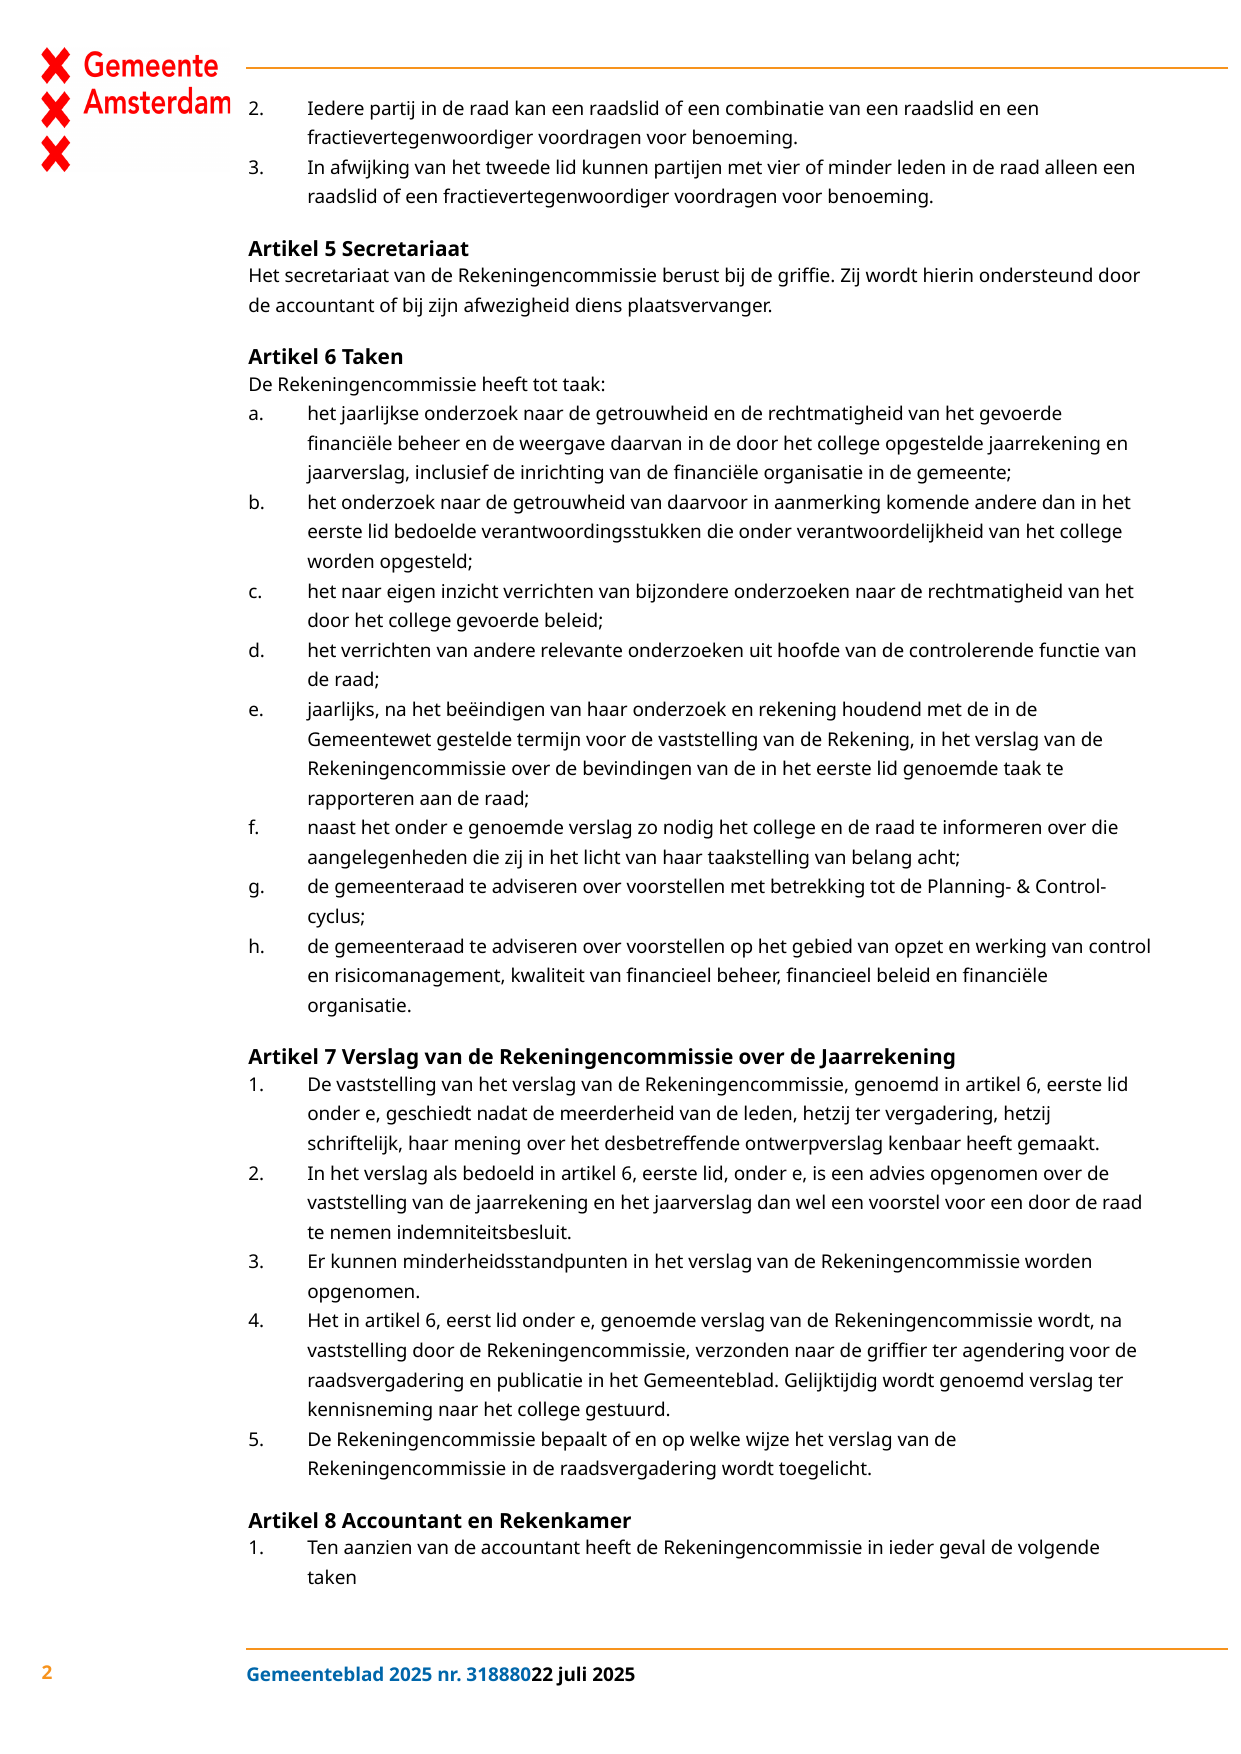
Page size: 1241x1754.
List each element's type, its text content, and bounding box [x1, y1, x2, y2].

list het naar eigen inzicht verrichten van bijzondere onderzoeken naar de rechtmatigheid van het door het college gevoerde beleid; [248, 578, 1152, 633]
list In het verslag als bedoeld in artikel 6, eerste lid, onder e, is een advies opgenomen over de vaststelling van de jaarrekening en het jaarverslag dan wel een voorstel voor een door de raad te nemen indemniteitsbesluit. [248, 1160, 1152, 1244]
text Artikel 7 Verslag van de Rekeningencommissie over de Jaarrekening [248, 1042, 1152, 1071]
list naast het onder e genoemde verslag zo nodig het college en de raad te informeren over die aangelegenheden die zij in het licht van haar taakstelling van belang acht; [248, 814, 1152, 870]
list Ten aanzien van de accountant heeft de Rekeningencommissie in ieder geval de volgende taken [248, 1534, 1152, 1590]
picture [41, 47, 231, 172]
list De vaststelling van het verslag van de Rekeningencommissie, genoemd in artikel 6, eerste lid onder e, geschiedt nadat de meerderheid van de leden, hetzij ter vergadering, hetzij schriftelijk, haar mening over het desbetreffende ontwerpverslag kenbaar heeft gemaakt. [248, 1071, 1152, 1156]
list het jaarlijkse onderzoek naar de getrouwheid en de rechtmatigheid van het gevoerde financiële beheer en de weergave daarvan in de door het college opgestelde jaarrekening en jaarverslag, inclusief de inrichting van de financiële organisatie in de gemeente; [248, 400, 1152, 485]
list jaarlijks, na het beëindigen van haar onderzoek en rekening houdend met de in de Gemeentewet gestelde termijn voor de vaststelling van de Rekening, in het verslag van de Rekeningencommissie over de bevindingen van de in het eerste lid genoemde taak te rapporteren aan de raad; [248, 696, 1152, 811]
text Artikel 8 Accountant en Rekenkamer [248, 1506, 1152, 1534]
text Artikel 6 Taken [248, 342, 1152, 371]
text Artikel 5 Secretariaat [248, 234, 1152, 262]
list In afwijking van het tweede lid kunnen partijen met vier of minder leden in de raad alleen een raadslid of een fractievertegenwoordiger voordragen voor benoeming. [248, 154, 1152, 209]
list Iedere partij in de raad kan een raadslid of een combinatie van een raadslid en een fractievertegenwoordiger voordragen voor benoeming. [248, 95, 1152, 150]
text Het secretariaat van de Rekeningencommissie berust bij de griffie. Zij wordt hierin ondersteund door de accountant of bij zijn afwezigheid diens plaatsvervanger. [248, 262, 1152, 318]
list De Rekeningencommissie bepaalt of en op welke wijze het verslag van de Rekeningencommissie in de raadsvergadering wordt toegelicht. [248, 1426, 1152, 1481]
list Het in artikel 6, eerst lid onder e, genoemde verslag van de Rekeningencommissie wordt, na vaststelling door de Rekeningencommissie, verzonden naar de griffier ter agendering voor de raadsvergadering en publicatie in het Gemeenteblad. Gelijktijdig wordt genoemd verslag ter kennisneming naar het college gestuurd. [248, 1308, 1152, 1422]
list de gemeenteraad te adviseren over voorstellen met betrekking tot de Planning- & Control-cyclus; [248, 874, 1152, 929]
list de gemeenteraad te adviseren over voorstellen op het gebied van opzet en werking van control en risicomanagement, kwaliteit van financieel beheer, financieel beleid en financiële organisatie. [248, 933, 1152, 1018]
list het verrichten van andere relevante onderzoeken uit hoofde van de controlerende functie van de raad; [248, 637, 1152, 692]
list Er kunnen minderheidsstandpunten in het verslag van de Rekeningencommissie worden opgenomen. [248, 1248, 1152, 1304]
text De Rekeningencommissie heeft tot taak: [248, 371, 1152, 397]
list het onderzoek naar de getrouwheid van daarvoor in aanmerking komende andere dan in het eerste lid bedoelde verantwoordingsstukken die onder verantwoordelijkheid van het college worden opgesteld; [248, 489, 1152, 574]
